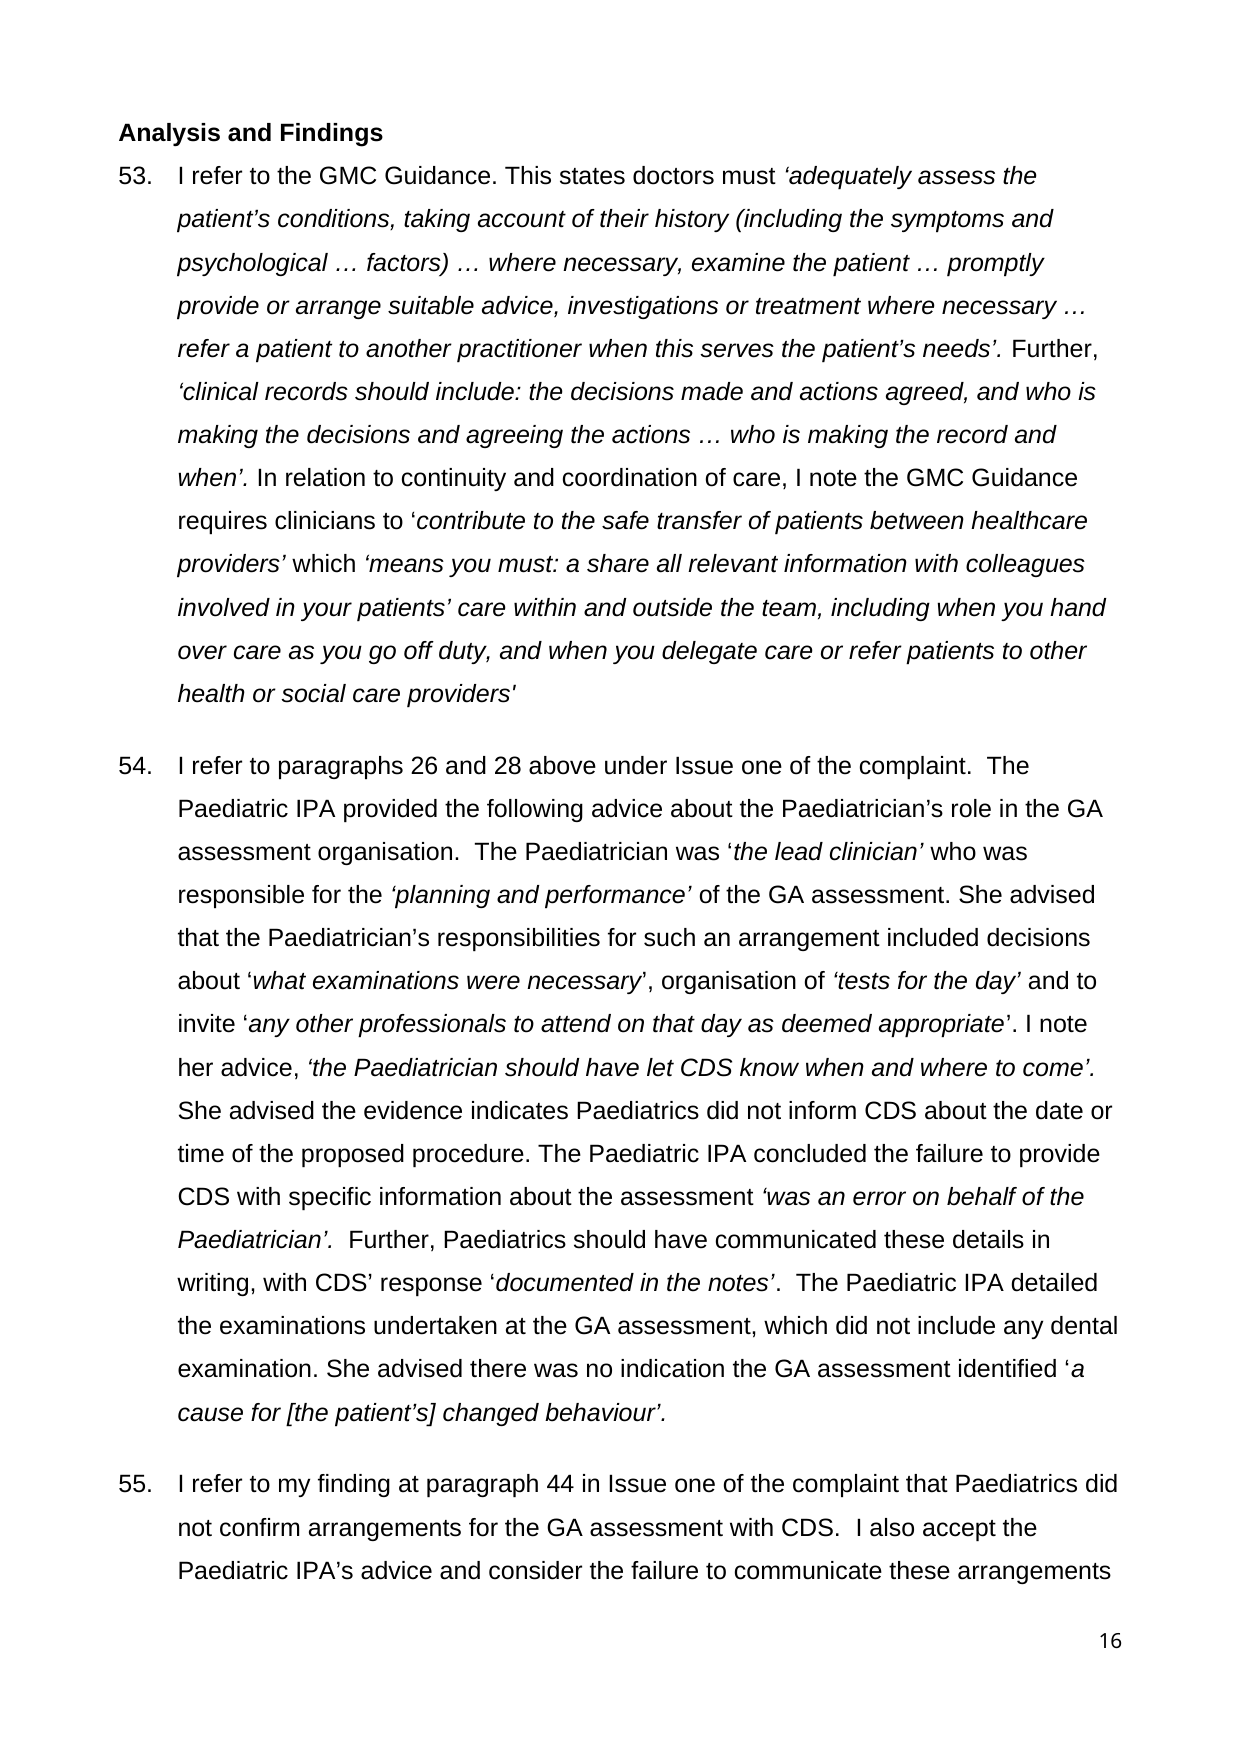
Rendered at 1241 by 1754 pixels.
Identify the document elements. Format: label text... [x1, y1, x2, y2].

list I refer to the GMC Guidance. This states doctors must ‘adequately assess the patient’s conditions, taking account of their history (including the symptoms and psychological … factors) … where necessary, examine the patient … promptly provide or arrange suitable advice, investigations or treatment where necessary … refer a patient to another practitioner when this serves the patient’s needs’. Further, ‘clinical records should include: the decisions made and actions agreed, and who is making the decisions and agreeing the actions … who is making the record and when’. In relation to continuity and coordination of care, I note the GMC Guidance requires clinicians to ‘contribute to the safe transfer of patients between healthcare providers’ which ‘means you must: a share all relevant information with colleagues involved in your patients’ care within and outside the team, including when you hand over care as you go off duty, and when you delegate care or refer patients to other health or social care providers' [118, 161, 1122, 707]
text Analysis and Findings [118, 118, 1122, 147]
list I refer to paragraphs 26 and 28 above under Issue one of the complaint. The Paediatric IPA provided the following advice about the Paediatrician’s role in the GA assessment organisation. The Paediatrician was ‘the lead clinician’ who was responsible for the ‘planning and performance’ of the GA assessment. She advised that the Paediatrician’s responsibilities for such an arrangement included decisions about ‘what examinations were necessary’, organisation of ‘tests for the day’ and to invite ‘any other professionals to attend on that day as deemed appropriate’. I note her advice, ‘the Paediatrician should have let CDS know when and where to come’. She advised the evidence indicates Paediatrics did not inform CDS about the date or time of the proposed procedure. The Paediatric IPA concluded the failure to provide CDS with specific information about the assessment ‘was an error on behalf of the Paediatrician’. Further, Paediatrics should have communicated these details in writing, with CDS’ response ‘documented in the notes’. The Paediatric IPA detailed the examinations undertaken at the GA assessment, which did not include any dental examination. She advised there was no indication the GA assessment identified ‘a cause for [the patient’s] changed behaviour’. [118, 751, 1122, 1426]
list I refer to my finding at paragraph 44 in Issue one of the complaint that Paediatrics did not confirm arrangements for the GA assessment with CDS. I also accept the Paediatric IPA’s advice and consider the failure to communicate these arrangements [118, 1469, 1122, 1584]
